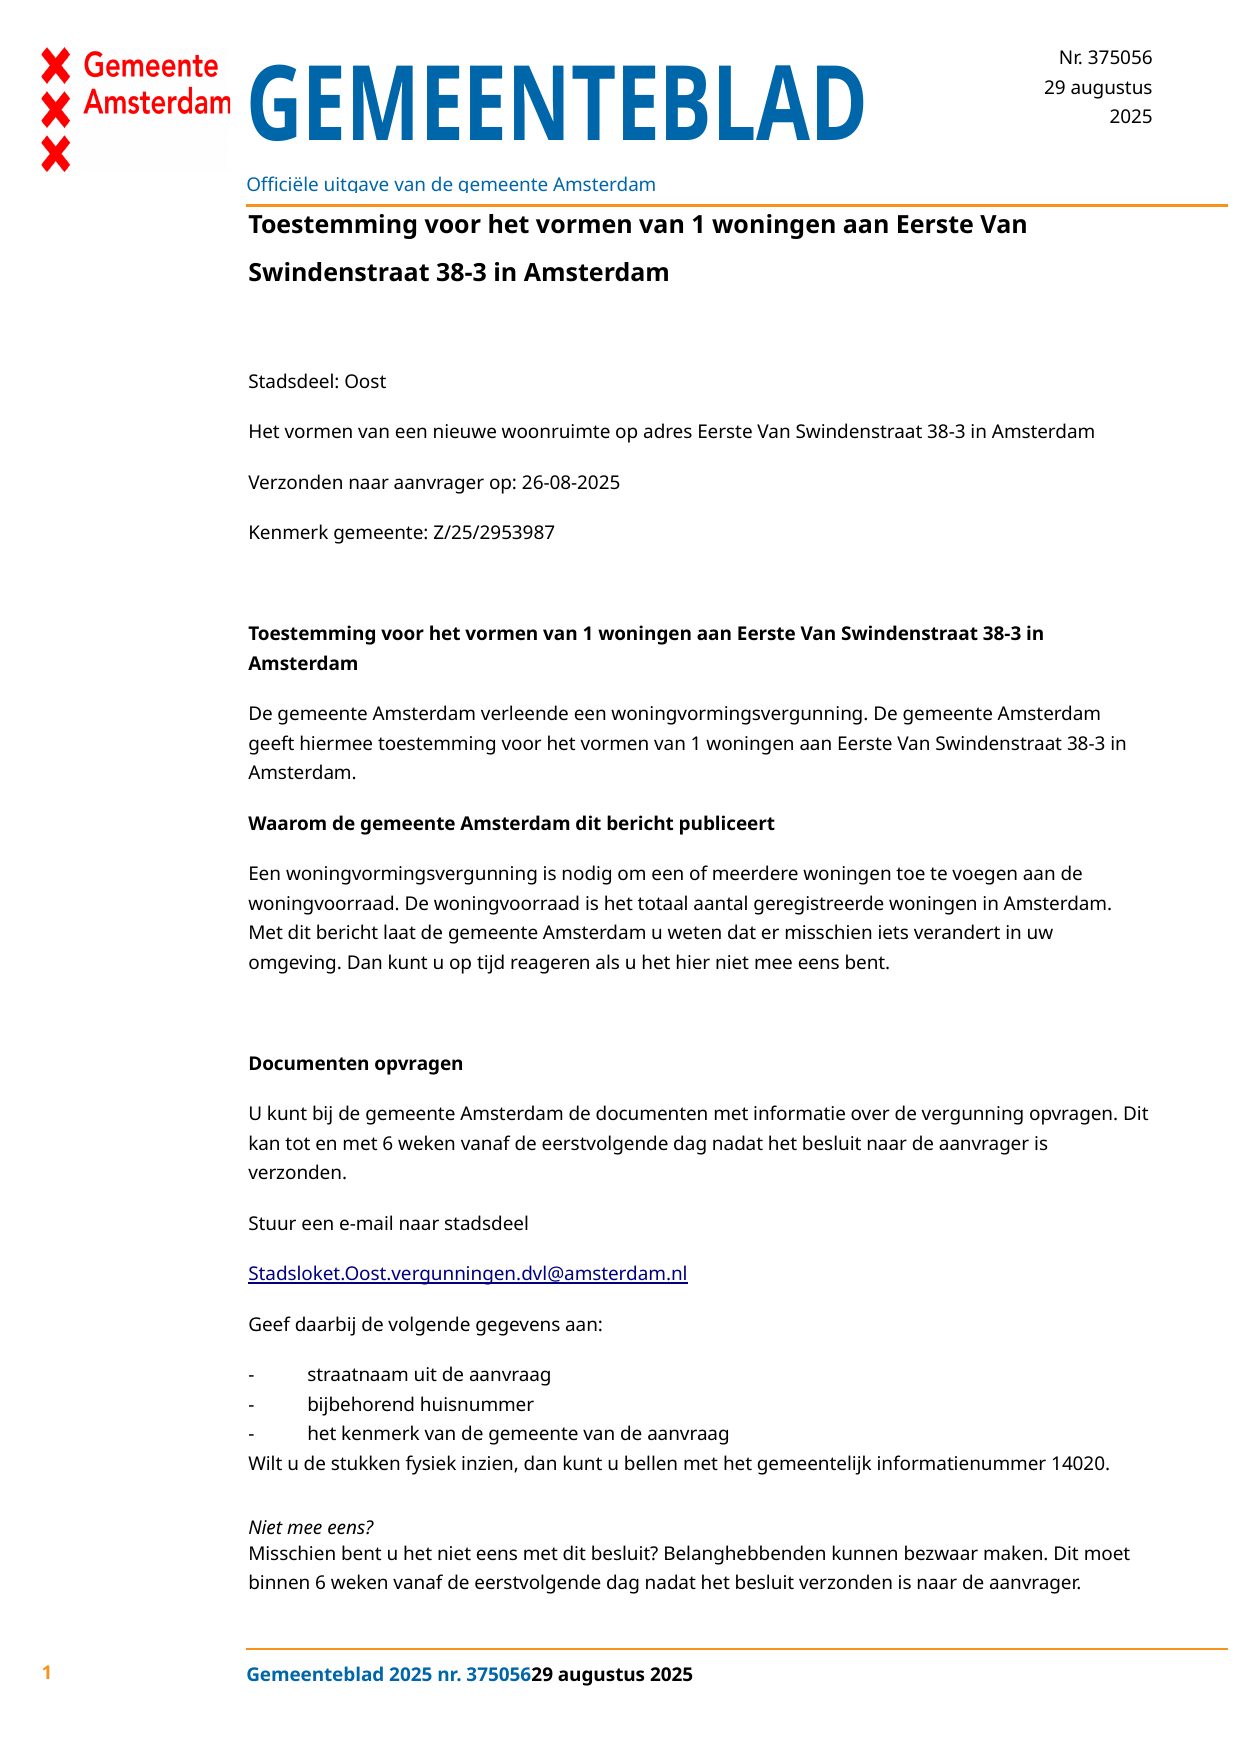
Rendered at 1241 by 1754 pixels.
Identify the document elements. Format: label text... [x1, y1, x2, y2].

text U kunt bij de gemeente Amsterdam de documenten met informatie over de vergunning opvragen. Dit kan tot en met 6 weken vanaf de eerstvolgende dag nadat het besluit naar de aanvrager is verzonden. [248, 1100, 1152, 1185]
text Geef daarbij de volgende gegevens aan: [248, 1311, 1152, 1337]
text Documenten opvragen [248, 1050, 1152, 1076]
text Stuur een e-mail naar stadsdeel [248, 1210, 1152, 1236]
text De gemeente Amsterdam verleende een woningvormingsvergunning. De gemeente Amsterdam geeft hiermee toestemming voor het vormen van 1 woningen aan Eerste Van Swindenstraat 38-3 in Amsterdam. [248, 700, 1152, 785]
text Het vormen van een nieuwe woonruimte op adres Eerste Van Swindenstraat 38-3 in Amsterdam [248, 419, 1152, 444]
list bijbehorend huisnummer [248, 1391, 1152, 1417]
text Kenmerk gemeente: Z/25/2953987 [248, 519, 1152, 545]
text Wilt u de stukken fysiek inzien, dan kunt u bellen met het gemeentelijk informatienummer 14020. [248, 1450, 1152, 1476]
text Waarom de gemeente Amsterdam dit bericht publiceert [248, 810, 1152, 836]
text Stadsloket.Oost.vergunningen.dvl@amsterdam.nl [248, 1260, 1152, 1286]
list straatnaam uit de aanvraag [248, 1361, 1152, 1387]
text Een woningvormingsvergunning is nodig om een of meerdere woningen toe te voegen aan de woningvoorraad. De woningvoorraad is het totaal aantal geregistreerde woningen in Amsterdam. Met dit bericht laat de gemeente Amsterdam u weten dat er misschien iets verandert in uw omgeving. Dan kunt u op tijd reageren als u het hier niet mee eens bent. [248, 860, 1152, 975]
text Misschien bent u het niet eens met dit besluit? Belanghebbenden kunnen bezwaar maken. Dit moet binnen 6 weken vanaf de eerstvolgende dag nadat het besluit verzonden is naar de aanvrager. [248, 1540, 1152, 1595]
text Toestemming voor het vormen van 1 woningen aan Eerste Van Swindenstraat 38-3 in Amsterdam [248, 620, 1152, 676]
list het kenmerk van de gemeente van de aanvraag [248, 1420, 1152, 1446]
text Stadsdeel: Oost [248, 368, 1152, 394]
text Verzonden naar aanvrager op: 26-08-2025 [248, 469, 1152, 495]
text Niet mee eens? [248, 1514, 1152, 1540]
picture [41, 47, 231, 172]
text Toestemming voor het vormen van 1 woningen aan Eerste Van Swindenstraat 38-3 in Amsterdam [248, 207, 1152, 288]
